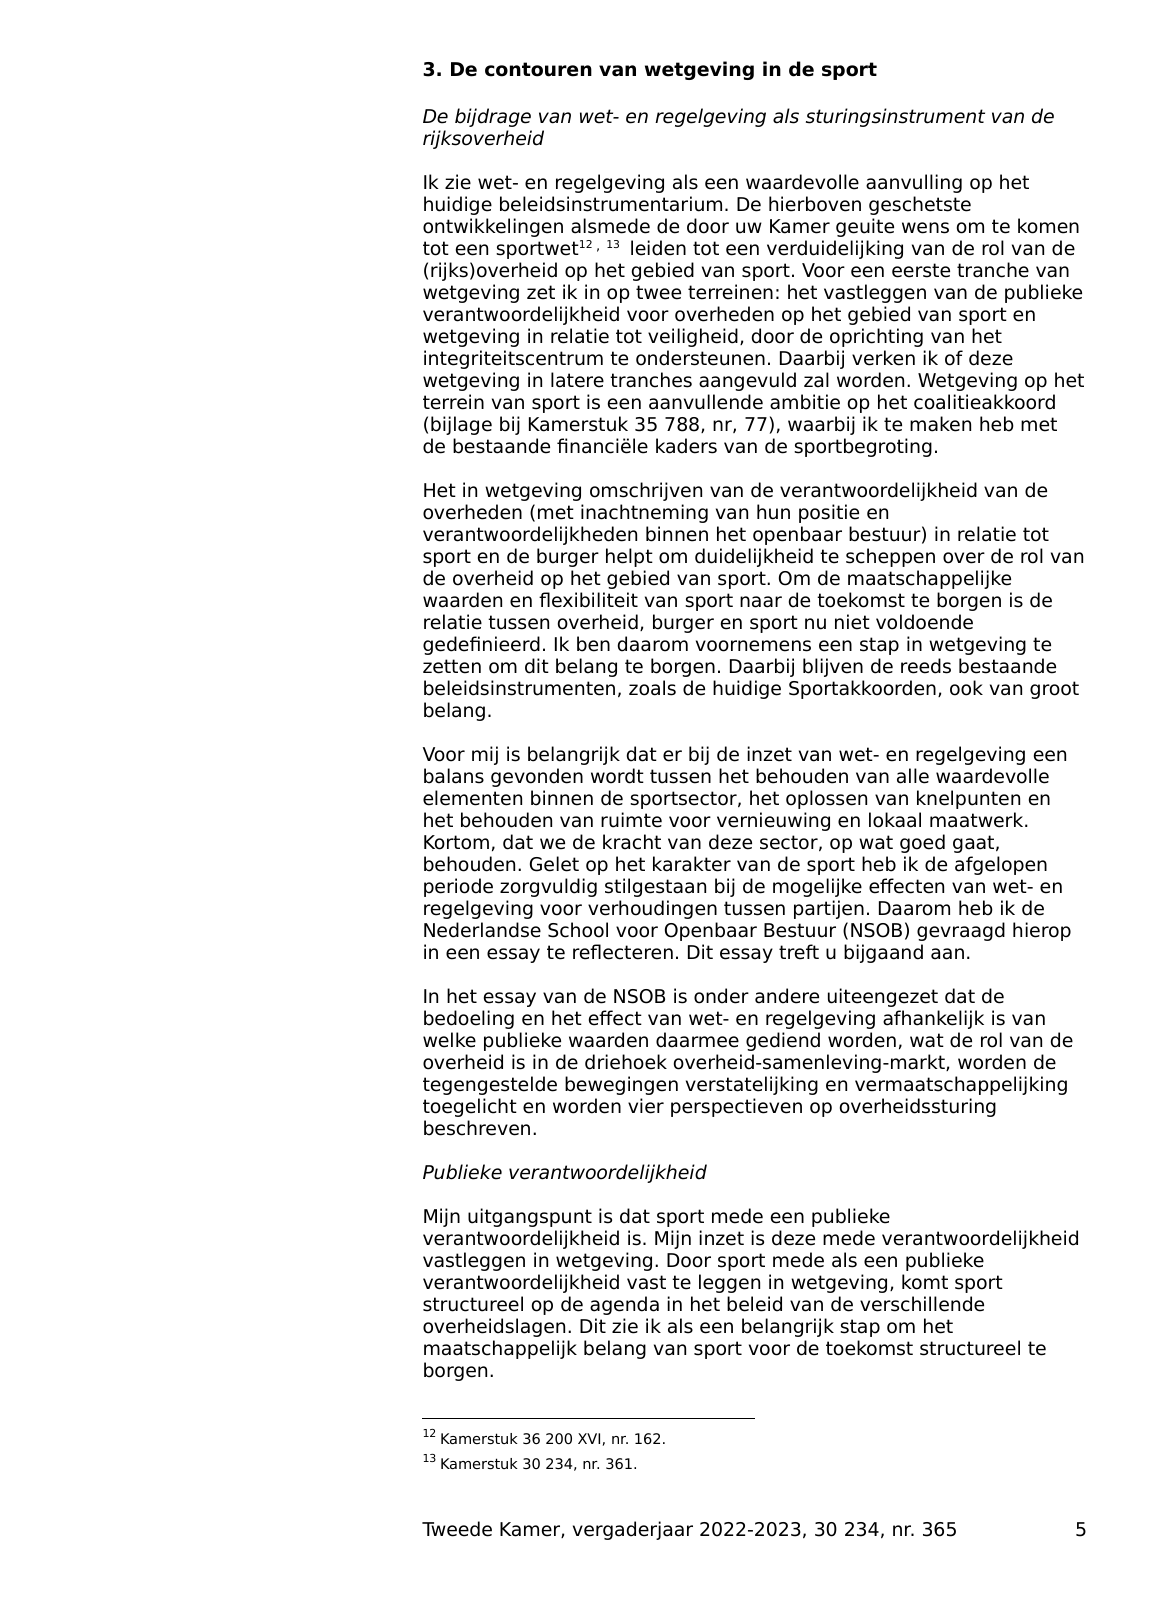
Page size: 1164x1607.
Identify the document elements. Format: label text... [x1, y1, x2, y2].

subtitle 3. De contouren van wetgeving in de sport [422, 59, 1087, 81]
text Kamerstuk 36 200 XVI, nr. 162. [422, 1427, 1087, 1449]
text Het in wetgeving omschrijven van de verantwoordelijkheid van de overheden (met inachtneming van hun positie en verantwoordelijkheden binnen het openbaar bestuur) in relatie tot sport en de burger helpt om duidelijkheid te scheppen over de rol van de overheid op het gebied van sport. Om de maatschappelijke waarden en flexibiliteit van sport naar de toekomst te borgen is de relatie tussen overheid, burger en sport nu niet voldoende gedefinieerd. Ik ben daarom voornemens een stap in wetgeving te zetten om dit belang te borgen. Daarbij blijven de reeds bestaande beleidsinstrumenten, zoals de huidige Sportakkoorden, ook van groot belang. [422, 480, 1087, 722]
text In het essay van de NSOB is onder andere uiteengezet dat de bedoeling en het effect van wet- en regelgeving afhankelijk is van welke publieke waarden daarmee gediend worden, wat de rol van de overheid is in de driehoek overheid-samenleving-markt, worden de tegengestelde bewegingen verstatelijking en vermaatschappelijking toegelicht en worden vier perspectieven op overheidssturing beschreven. [422, 986, 1087, 1140]
text Kamerstuk 30 234, nr. 361. [422, 1452, 1087, 1474]
text Voor mij is belangrijk dat er bij de inzet van wet- en regelgeving een balans gevonden wordt tussen het behouden van alle waardevolle elementen binnen de sportsector, het oplossen van knelpunten en het behouden van ruimte voor vernieuwing en lokaal maatwerk. Kortom, dat we de kracht van deze sector, op wat goed gaat, behouden. Gelet op het karakter van de sport heb ik de afgelopen periode zorgvuldig stilgestaan bij de mogelijke effecten van wet- en regelgeving voor verhoudingen tussen partijen. Daarom heb ik de Nederlandse School voor Openbaar Bestuur (NSOB) gevraagd hierop in een essay te reflecteren. Dit essay treft u bijgaand aan. [422, 744, 1087, 964]
subtitle De bijdrage van wet- en regelgeving als sturingsinstrument van de rijksoverheid [422, 106, 1087, 150]
text Mijn uitgangspunt is dat sport mede een publieke verantwoordelijkheid is. Mijn inzet is deze mede verantwoordelijkheid vastleggen in wetgeving. Door sport mede als een publieke verantwoordelijkheid vast te leggen in wetgeving, komt sport structureel op de agenda in het beleid van de verschillende overheidslagen. Dit zie ik als een belangrijk stap om het maatschappelijk belang van sport voor de toekomst structureel te borgen. [422, 1206, 1087, 1382]
text Ik zie wet- en regelgeving als een waardevolle aanvulling op het huidige beleidsinstrumentarium. De hierboven geschetste ontwikkelingen alsmede de door uw Kamer geuite wens om te komen tot een sportwet, leiden tot een verduidelijking van de rol van de (rijks)overheid op het gebied van sport. Voor een eerste tranche van wetgeving zet ik in op twee terreinen: het vastleggen van de publieke verantwoordelijkheid voor overheden op het gebied van sport en wetgeving in relatie tot veiligheid, door de oprichting van het integriteitscentrum te ondersteunen. Daarbij verken ik of deze wetgeving in latere tranches aangevuld zal worden. Wetgeving op het terrein van sport is een aanvullende ambitie op het coalitieakkoord (bijlage bij Kamerstuk 35 788, nr, 77), waarbij ik te maken heb met de bestaande financiële kaders van de sportbegroting. [422, 172, 1087, 458]
subtitle Publieke verantwoordelijkheid [422, 1162, 1087, 1184]
